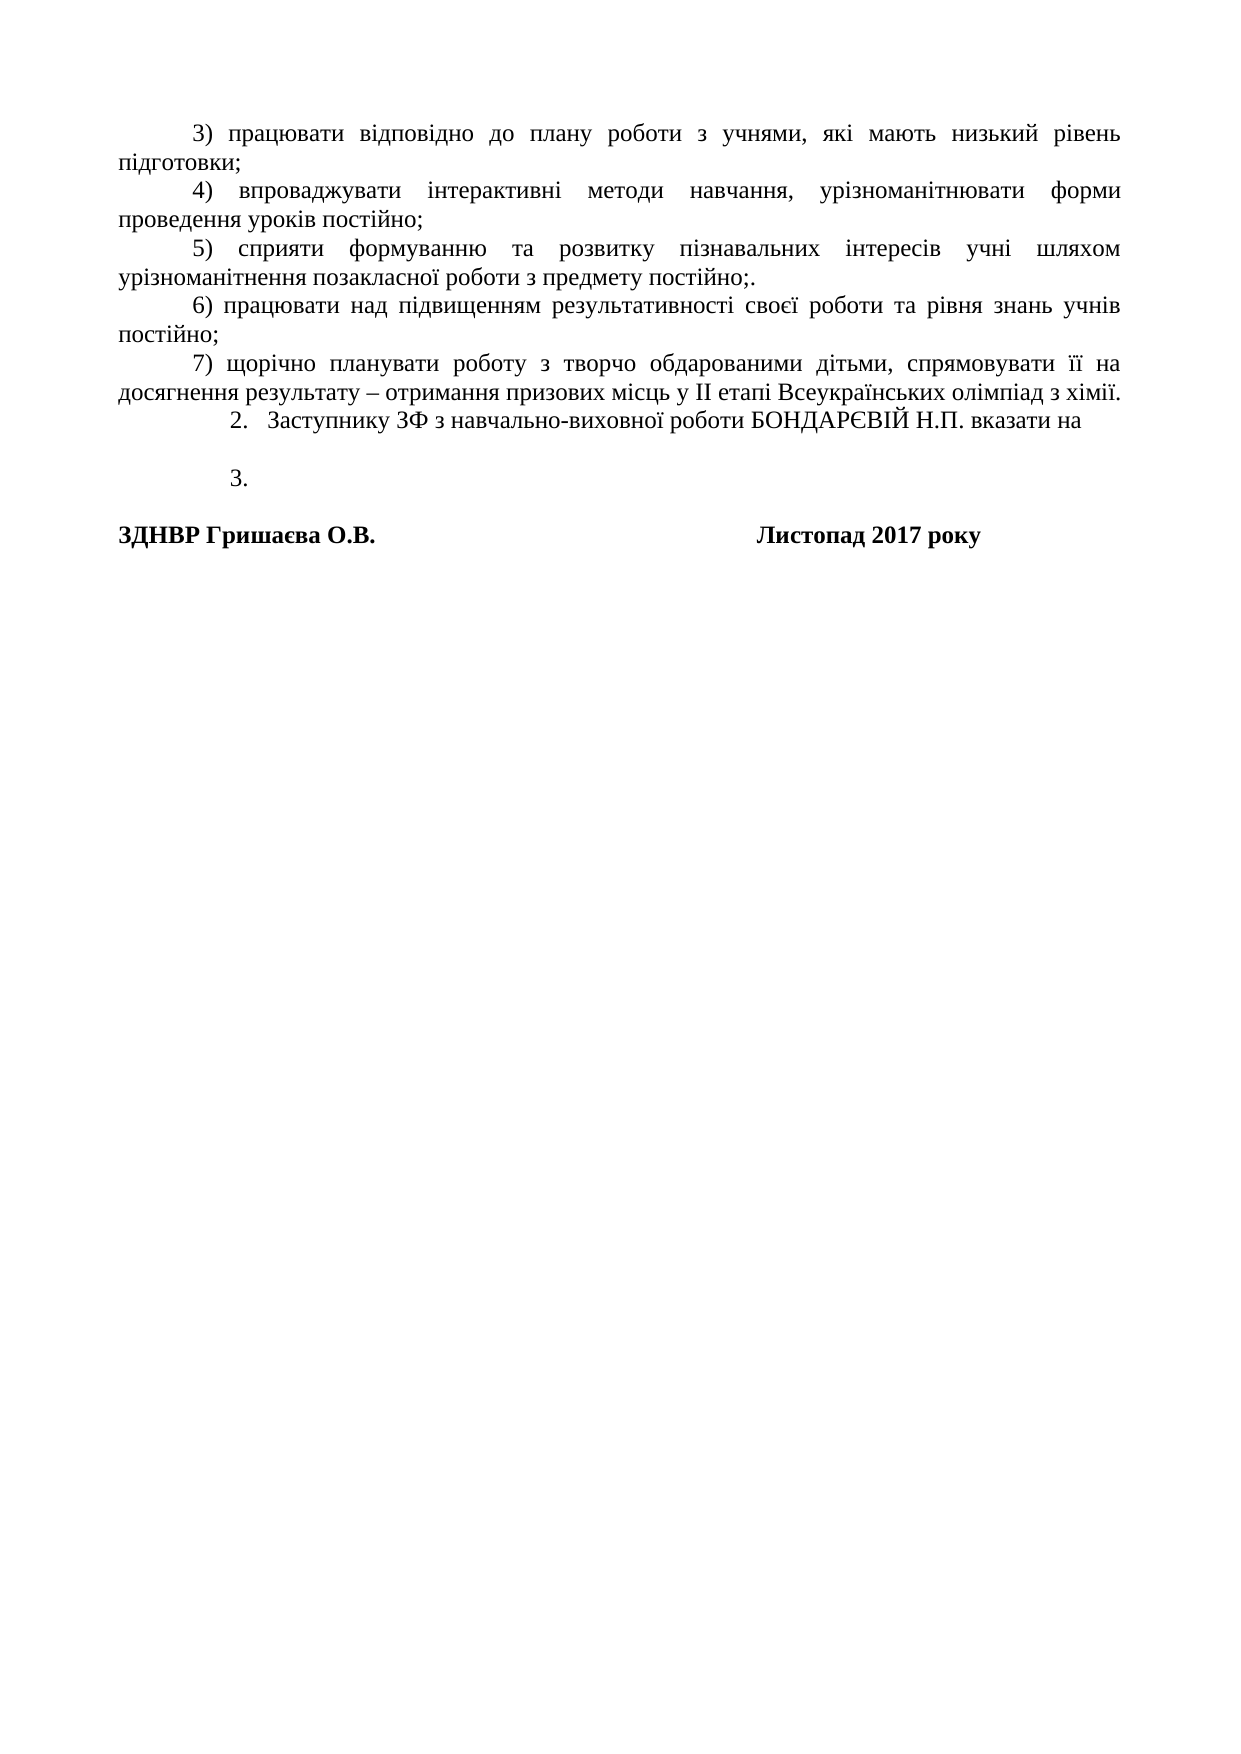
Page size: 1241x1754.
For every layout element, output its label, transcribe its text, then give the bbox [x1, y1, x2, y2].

text 4) впроваджувати інтерактивні методи навчання, урізноманітнювати форми проведення уроків постійно; [118, 176, 1122, 233]
text 3) працювати відповідно до плану роботи з учнями, які мають низький рівень підготовки; [118, 118, 1122, 176]
list Заступнику ЗФ з навчально-виховної роботи БОНДАРЄВІЙ Н.П. вказати на [156, 406, 1122, 434]
text 7) щорічно планувати роботу з творчо обдарованими дітьми, спрямовувати її на досягнення результату – отримання призових місць у ІІ етапі Всеукраїнських олімпіад з хімії. [118, 348, 1122, 406]
text 6) працювати над підвищенням результативності своєї роботи та рівня знань учнів постійно; [118, 291, 1122, 348]
text 5) сприяти формуванню та розвитку пізнавальних інтересів учні шляхом урізноманітнення позакласної роботи з предмету постійно;. [118, 233, 1122, 291]
text ЗДНВР Гришаєва О.В. Листопад 2017 року [118, 521, 1122, 549]
